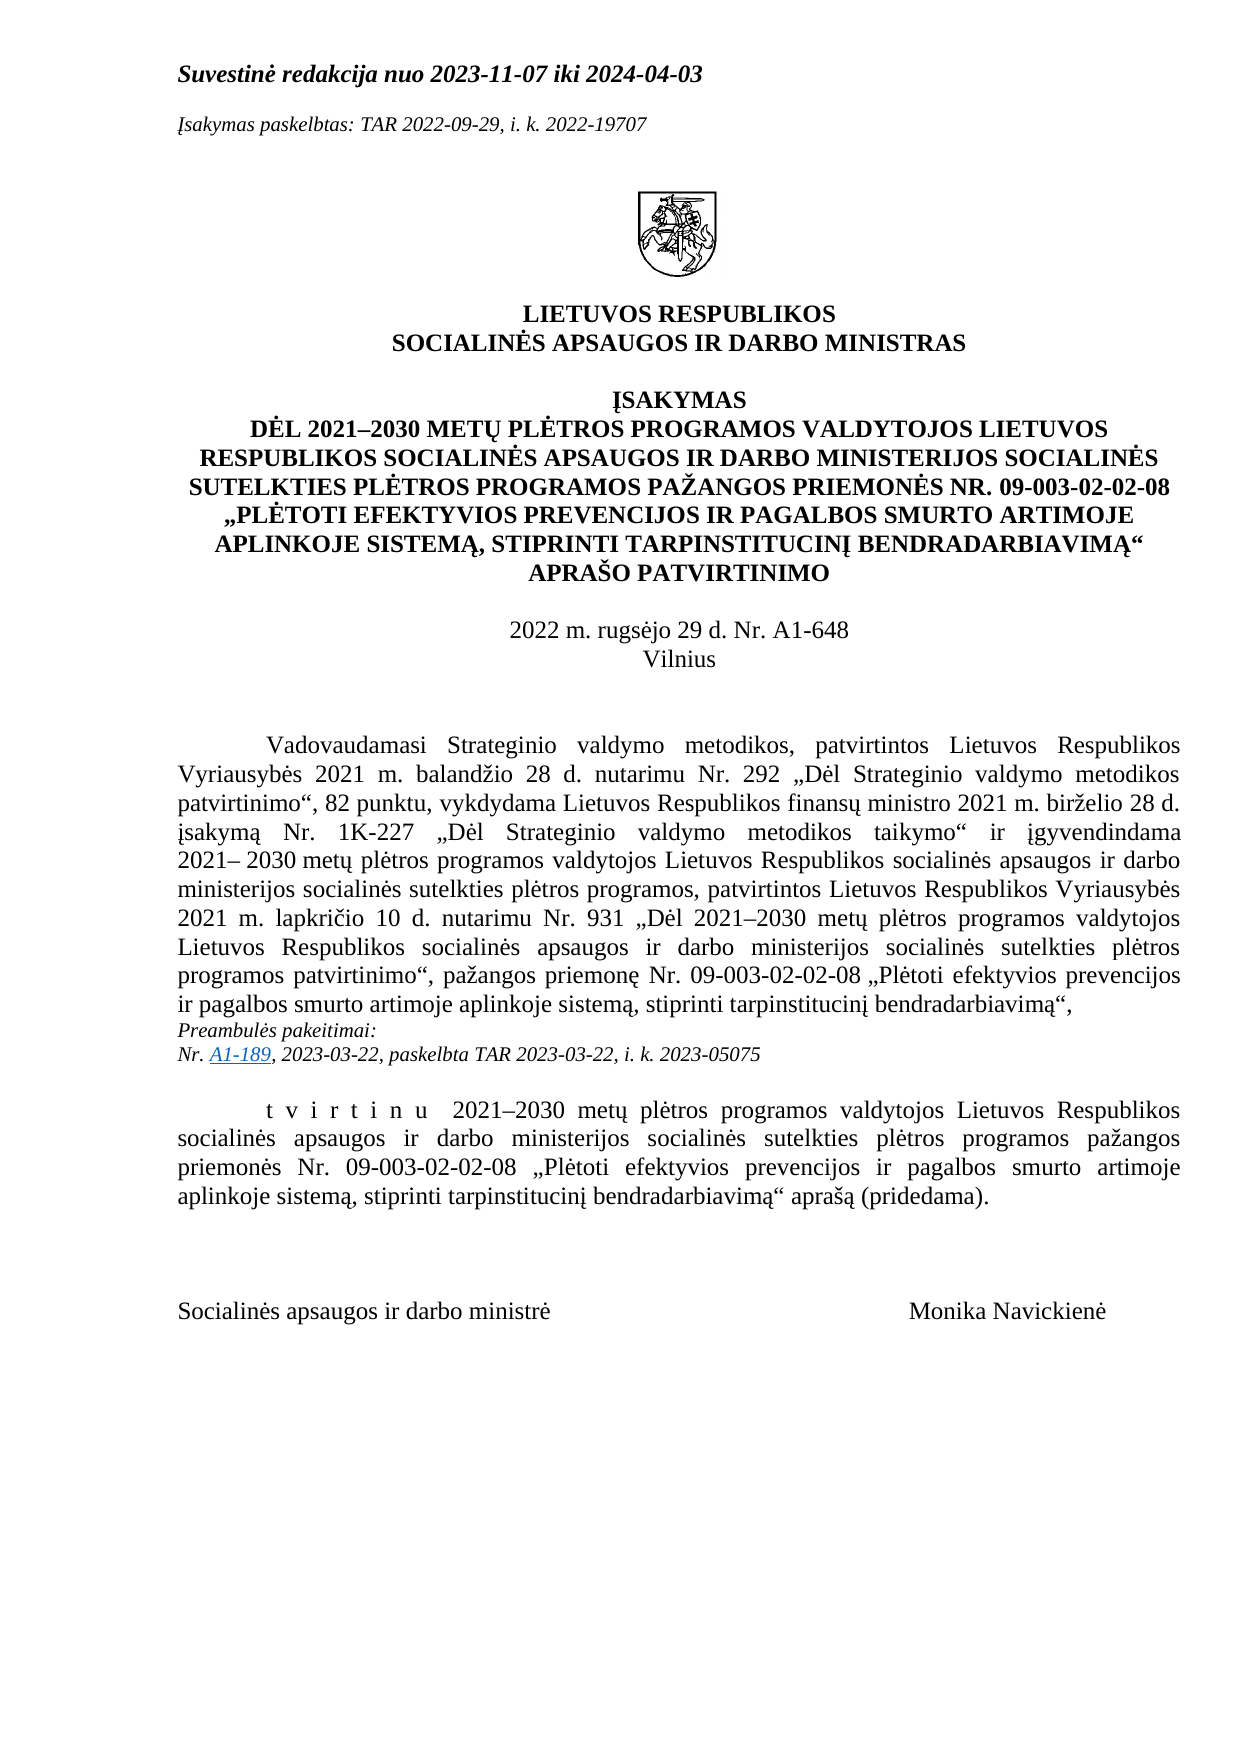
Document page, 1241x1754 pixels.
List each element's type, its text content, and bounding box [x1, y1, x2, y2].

text 2022 m. rugsėjo 29 d. Nr. A1-648 [177, 615, 1181, 644]
text Socialinės apsaugos ir darbo ministrė Monika Navickienė [177, 1296, 1181, 1325]
text Preambulės pakeitimai: [177, 1018, 1181, 1042]
text t v i r t i n u 2021–2030 metų plėtros programos valdytojos Lietuvos Respublikos socialinės apsaugos ir darbo ministerijos socialinės sutelkties plėtros programos pažangos priemonės Nr. 09-003-02-02-08 „Plėtoti efektyvios prevencijos ir pagalbos smurto artimoje aplinkoje sistemą, stiprinti tarpinstitucinį bendradarbiavimą“ aprašą (pridedama). [177, 1095, 1181, 1210]
text DĖL 2021–2030 METŲ PLĖTROS PROGRAMOS VALDYTOJOS LIETUVOS RESPUBLIKOS SOCIALINĖS APSAUGOS IR DARBO MINISTERIJOS SOCIALINĖS SUTELKTIES PLĖTROS PROGRAMOS PAŽANGOS PRIEMONĖS NR. 09-003-02-02-08 „PLĖTOTI EFEKTYVIOS PREVENCIJOS IR PAGALBOS SMURTO ARTIMOJE APLINKOJE SISTEMĄ, STIPRINTI TARPINSTITUCINĮ BENDRADARBIAVIMĄ“ APRAŠO PATVIRTINIMO [177, 414, 1181, 587]
text LIETUVOS RESPUBLIKOS [177, 299, 1181, 328]
text Įsakymas paskelbtas: TAR 2022-09-29, i. k. 2022-19707 [177, 112, 1181, 136]
text Suvestinė redakcija nuo 2023-11-07 iki 2024-04-03 [177, 59, 1181, 88]
text Vilnius [177, 644, 1181, 673]
text Vadovaudamasi Strateginio valdymo metodikos, patvirtintos Lietuvos Respublikos Vyriausybės 2021 m. balandžio 28 d. nutarimu Nr. 292 „Dėl Strateginio valdymo metodikos patvirtinimo“, 82 punktu, vykdydama Lietuvos Respublikos finansų ministro 2021 m. birželio 28 d. įsakymą Nr. 1K-227 „Dėl Strateginio valdymo metodikos taikymo“ ir įgyvendindama 2021– 2030 metų plėtros programos valdytojos Lietuvos Respublikos socialinės apsaugos ir darbo ministerijos socialinės sutelkties plėtros programos, patvirtintos Lietuvos Respublikos Vyriausybės 2021 m. lapkričio 10 d. nutarimu Nr. 931 „Dėl 2021–2030 metų plėtros programos valdytojos Lietuvos Respublikos socialinės apsaugos ir darbo ministerijos socialinės sutelkties plėtros programos patvirtinimo“, pažangos priemonę Nr. 09-003-02-02-08 „Plėtoti efektyvios prevencijos ir pagalbos smurto artimoje aplinkoje sistemą, stiprinti tarpinstitucinį bendradarbiavimą“, [177, 730, 1181, 1018]
text Nr. A1-189, 2023-03-22, paskelbta TAR 2023-03-22, i. k. 2023-05075 [177, 1042, 1181, 1066]
text SOCIALINĖS APSAUGOS IR DARBO MINISTRAS [177, 328, 1181, 357]
text ĮSAKYMAS [177, 385, 1181, 414]
